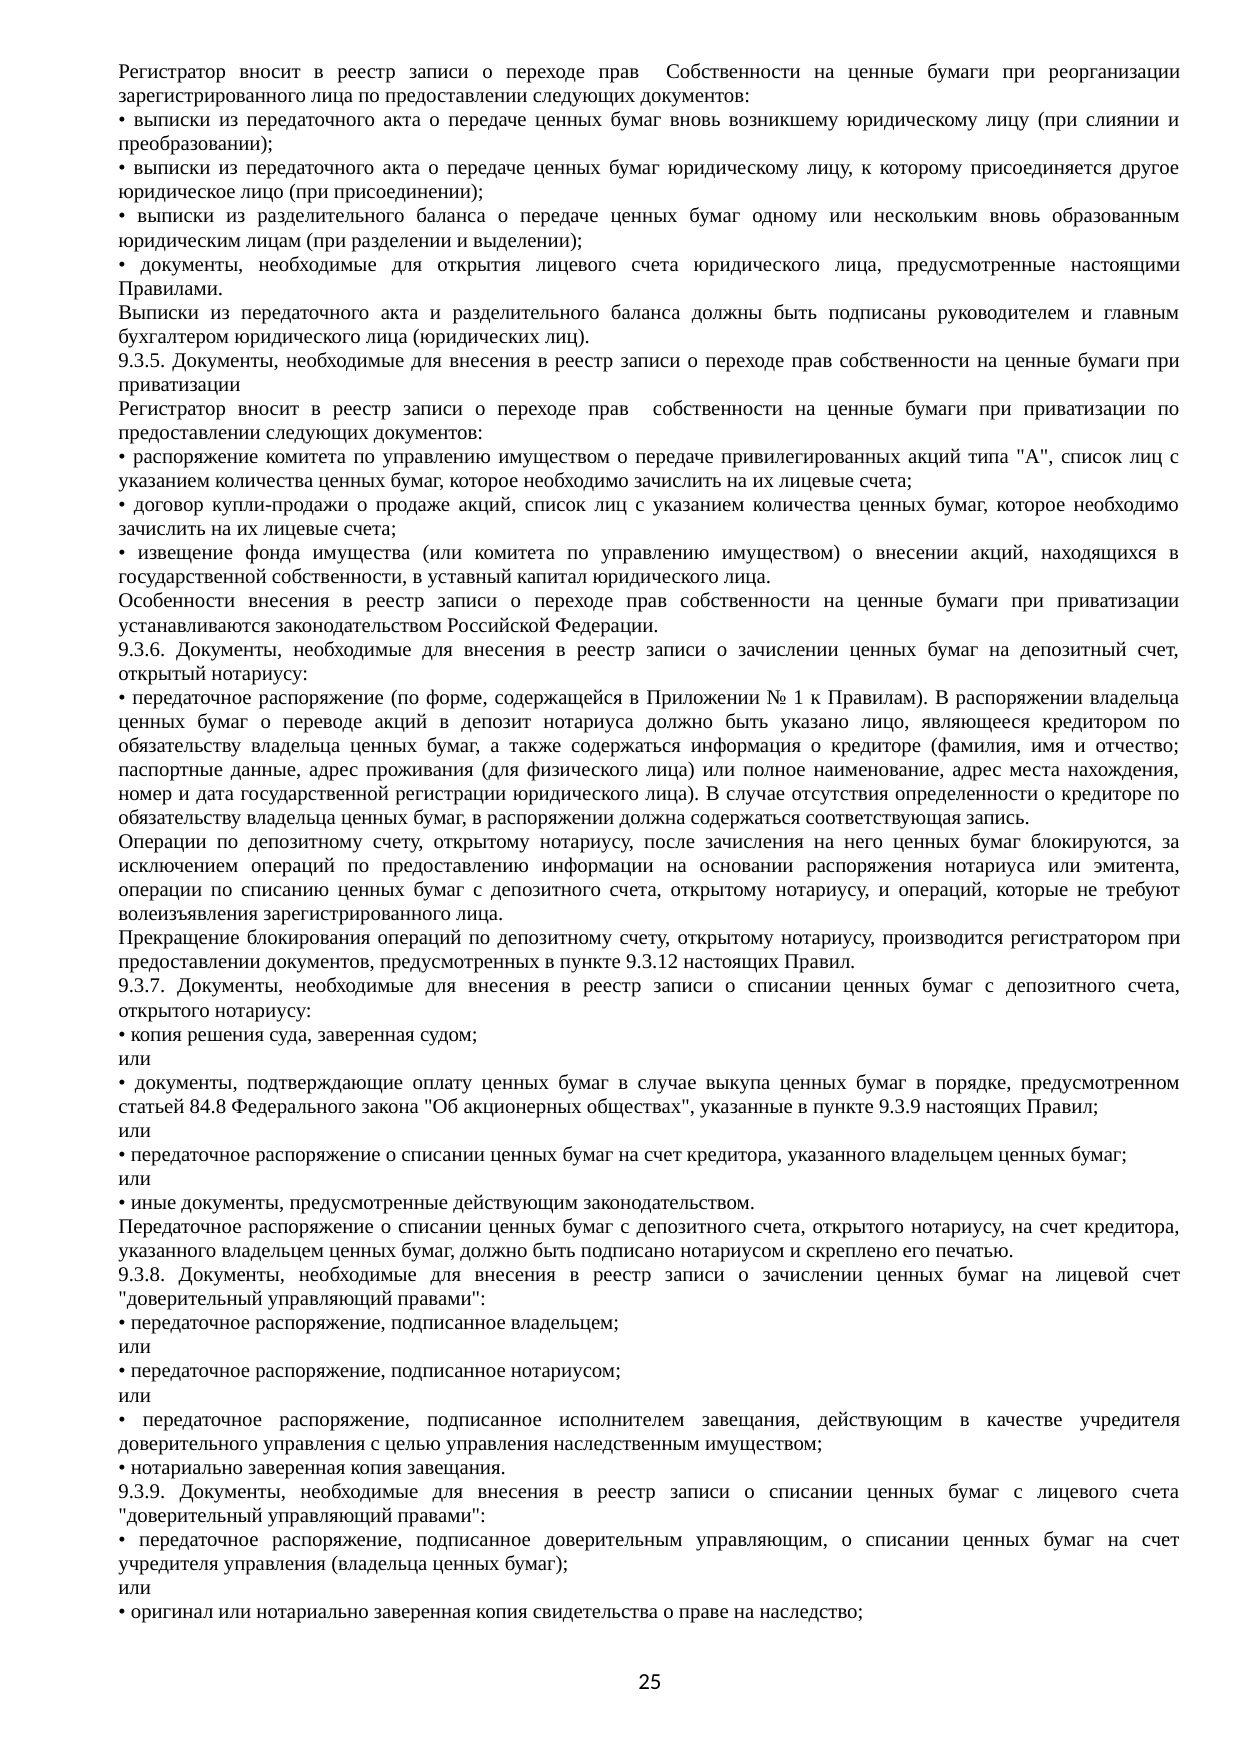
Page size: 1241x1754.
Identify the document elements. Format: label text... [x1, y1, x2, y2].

text • передаточное распоряжение о списании ценных бумаг на счет кредитора, указанного владельцем ценных бумаг; [118, 1142, 1181, 1166]
text • извещение фонда имущества (или комитета по управлению имуществом) о внесении акций, находящихся в государственной собственности, в уставный капитал юридического лица. [118, 540, 1181, 588]
text 9.3.6. Документы, необходимые для внесения в реестр записи о зачислении ценных бумаг на депозитный счет, открытый нотариусу: [118, 637, 1181, 685]
text Операции по депозитному счету, открытому нотариусу, после зачисления на него ценных бумаг блокируются, за исключением операций по предоставлению информации на основании распоряжения нотариуса или эмитента, операции по списанию ценных бумаг с депозитного счета, открытому нотариусу, и операций, которые не требуют волеизъявления зарегистрированного лица. [118, 829, 1181, 925]
text или [118, 1046, 1181, 1070]
text • выписки из разделительного баланса о передаче ценных бумаг одному или нескольким вновь образованным юридическим лицам (при разделении и выделении); [118, 203, 1181, 252]
text • передаточное распоряжение, подписанное нотариусом; [118, 1358, 1181, 1382]
text Выписки из передаточного акта и разделительного баланса должны быть подписаны руководителем и главным бухгалтером юридического лица (юридических лиц). [118, 300, 1181, 348]
text • иные документы, предусмотренные действующим законодательством. [118, 1190, 1181, 1214]
text 9.3.8. Документы, необходимые для внесения в реестр записи о зачислении ценных бумаг на лицевой счет "доверительный управляющий правами": [118, 1262, 1181, 1310]
text • передаточное распоряжение (по форме, содержащейся в Приложении № 1 к Правилам). В распоряжении владельца ценных бумаг о переводе акций в депозит нотариуса должно быть указано лицо, являющееся кредитором по обязательству владельца ценных бумаг, а также содержаться информация о кредиторе (фамилия, имя и отчество; паспортные данные, адрес проживания (для физического лица) или полное наименование, адрес места нахождения, номер и дата государственной регистрации юридического лица). В случае отсутствия определенности о кредиторе по обязательству владельца ценных бумаг, в распоряжении должна содержаться соответствующая запись. [118, 685, 1181, 829]
text • передаточное распоряжение, подписанное доверительным управляющим, о списании ценных бумаг на счет учредителя управления (владельца ценных бумаг); [118, 1527, 1181, 1575]
text или [118, 1334, 1181, 1358]
text 9.3.5. Документы, необходимые для внесения в реестр записи о переходе прав собственности на ценные бумаги при приватизации [118, 348, 1181, 396]
text • копия решения суда, заверенная судом; [118, 1022, 1181, 1046]
text • договор купли-продажи о продаже акций, список лиц с указанием количества ценных бумаг, которое необходимо зачислить на их лицевые счета; [118, 492, 1181, 540]
text • передаточное распоряжение, подписанное исполнителем завещания, действующим в качестве учредителя доверительного управления с целью управления наследственным имуществом; [118, 1407, 1181, 1455]
text • выписки из передаточного акта о передаче ценных бумаг вновь возникшему юридическому лицу (при слиянии и преобразовании); [118, 107, 1181, 155]
text или [118, 1575, 1181, 1599]
text Регистратор вносит в реестр записи о переходе прав Собственности на ценные бумаги при реорганизации зарегистрированного лица по предоставлении следующих документов: [118, 59, 1181, 107]
text • выписки из передаточного акта о передаче ценных бумаг юридическому лицу, к которому присоединяется другое юридическое лицо (при присоединении); [118, 155, 1181, 203]
text Регистратор вносит в реестр записи о переходе прав собственности на ценные бумаги при приватизации по предоставлении следующих документов: [118, 396, 1181, 444]
text • передаточное распоряжение, подписанное владельцем; [118, 1310, 1181, 1334]
text Прекращение блокирования операций по депозитному счету, открытому нотариусу, производится регистратором при предоставлении документов, предусмотренных в пункте 9.3.12 настоящих Правил. [118, 925, 1181, 973]
text • распоряжение комитета по управлению имуществом о передаче привилегированных акций типа "А", список лиц с указанием количества ценных бумаг, которое необходимо зачислить на их лицевые счета; [118, 444, 1181, 492]
text 9.3.9. Документы, необходимые для внесения в реестр записи о списании ценных бумаг с лицевого счета "доверительный управляющий правами": [118, 1479, 1181, 1527]
text Особенности внесения в реестр записи о переходе прав собственности на ценные бумаги при приватизации устанавливаются законодательством Российской Федерации. [118, 588, 1181, 637]
text или [118, 1382, 1181, 1407]
text • документы, необходимые для открытия лицевого счета юридического лица, предусмотренные настоящими Правилами. [118, 252, 1181, 300]
text • документы, подтверждающие оплату ценных бумаг в случае выкупа ценных бумаг в порядке, предусмотренном статьей 84.8 Федерального закона "Об акционерных обществах", указанные в пункте 9.3.9 настоящих Правил; [118, 1070, 1181, 1118]
text или [118, 1118, 1181, 1142]
text Передаточное распоряжение о списании ценных бумаг с депозитного счета, открытого нотариусу, на счет кредитора, указанного владельцем ценных бумаг, должно быть подписано нотариусом и скреплено его печатью. [118, 1214, 1181, 1262]
text • оригинал или нотариально заверенная копия свидетельства о праве на наследство; [118, 1599, 1181, 1623]
text или [118, 1166, 1181, 1190]
text 9.3.7. Документы, необходимые для внесения в реестр записи о списании ценных бумаг с депозитного счета, открытого нотариусу: [118, 973, 1181, 1022]
text • нотариально заверенная копия завещания. [118, 1455, 1181, 1479]
